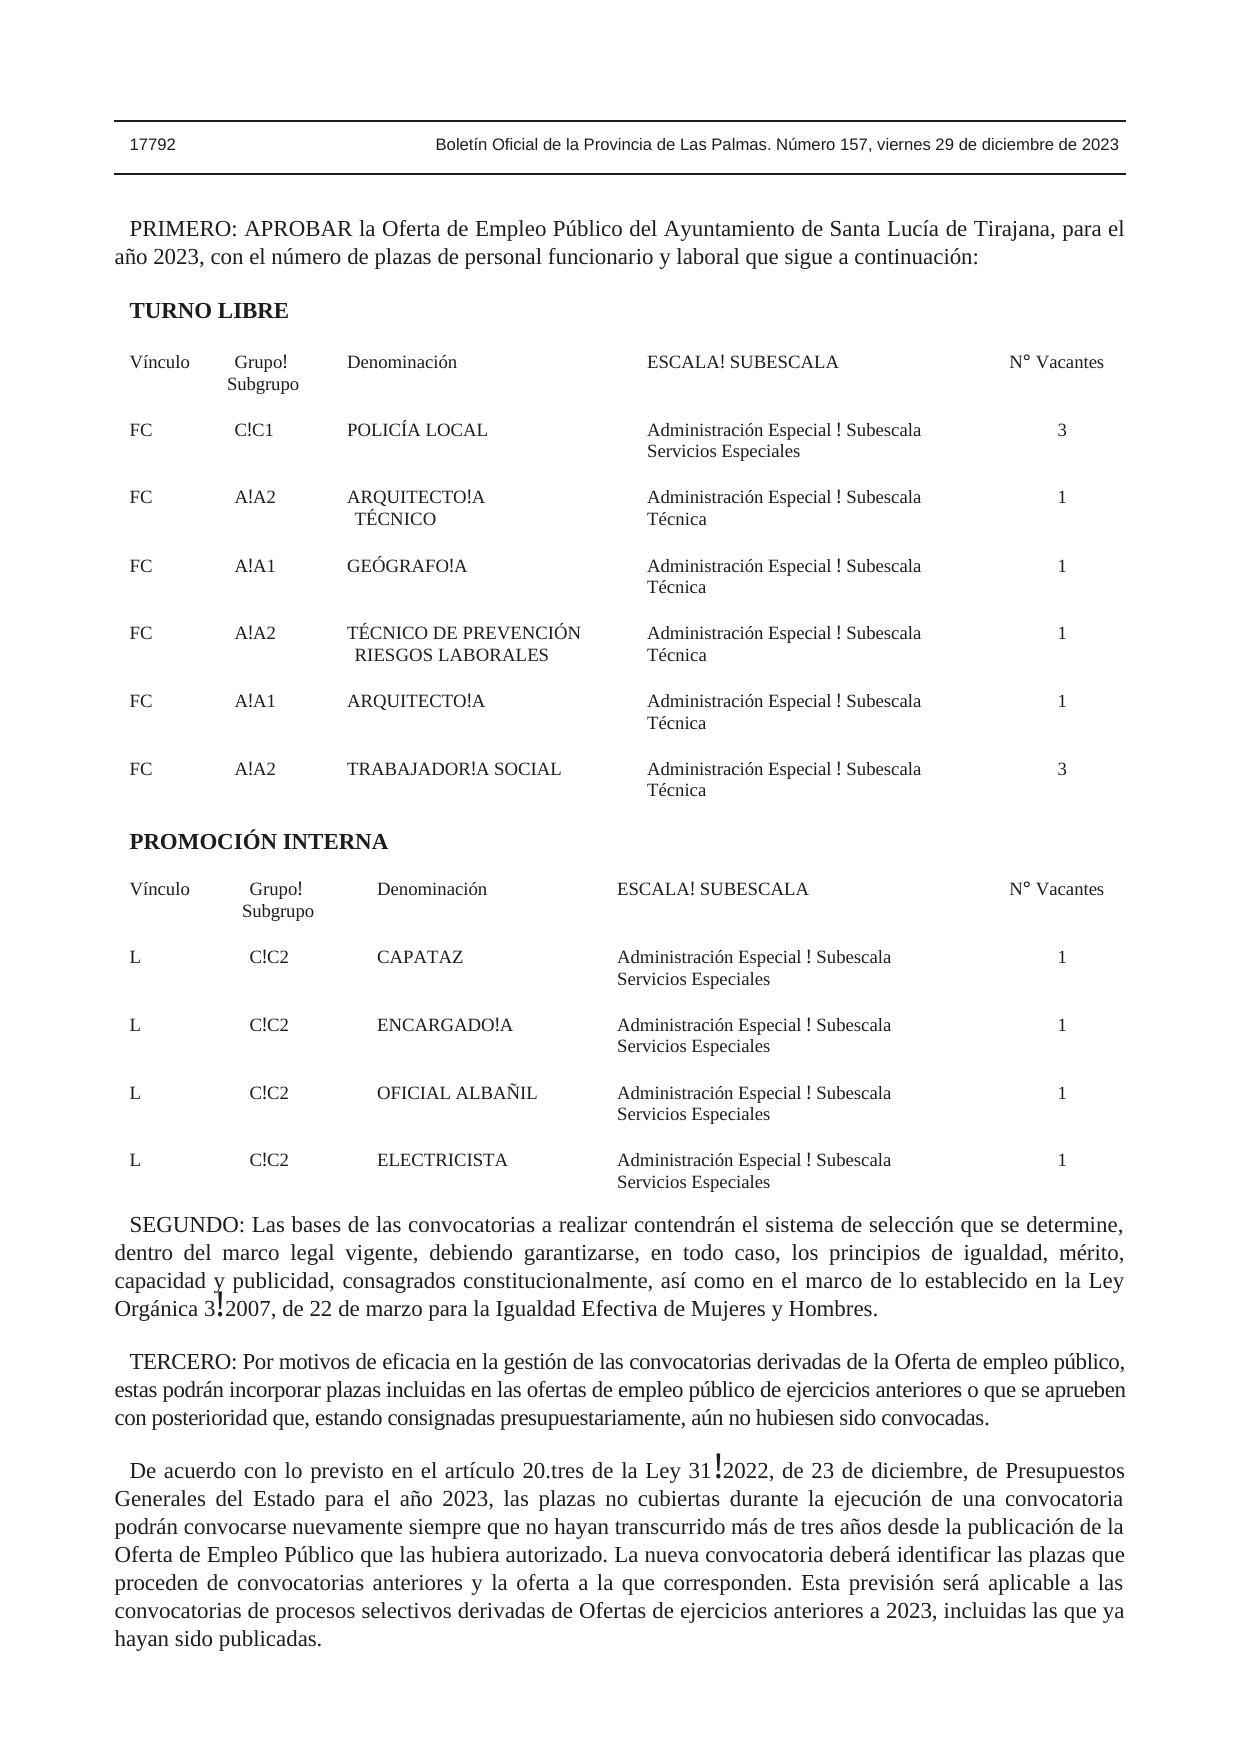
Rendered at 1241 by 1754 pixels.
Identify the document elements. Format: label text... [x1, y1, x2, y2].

text TÉCNICO Técnica [354, 508, 1126, 530]
text PROMOCIÓN INTERNA [129, 827, 1126, 854]
text Vínculo Grupo! Denominación ESCALA! SUBESCALA N° Vacantes [129, 879, 1126, 900]
text FC A!A2 TRABAJADOR!A SOCIAL Administración Especial ! Subescala 3 [129, 758, 1126, 779]
text Servicios Especiales [617, 1103, 1126, 1125]
text FC A!A2 ARQUITECTO!A Administración Especial ! Subescala 1 [129, 487, 1126, 508]
text TERCERO: Por motivos de eficacia en la gestión de las convocatorias derivadas de la Oferta de empleo público, estas podrán incorporar plazas incluidas en las ofertas de empleo público de ejercicios anteriores o que se aprueben con posterioridad que, estando consignadas presupuestariamente, aún no hubiesen sido convocadas. [114, 1347, 1126, 1431]
text FC A!A1 ARQUITECTO!A Administración Especial ! Subescala 1 [129, 691, 1126, 712]
text L C!C2 CAPATAZ Administración Especial ! Subescala 1 [129, 947, 1126, 968]
text Subgrupo [242, 900, 1126, 921]
text PRIMERO: APROBAR la Oferta de Empleo Público del Ayuntamiento de Santa Lucía de Tirajana, para el año 2023, con el número de plazas de personal funcionario y laboral que sigue a continuación: [114, 214, 1126, 270]
text Servicios Especiales [617, 1171, 1126, 1192]
text TURNO LIBRE [129, 297, 1126, 324]
text 17792 Boletín Oficial de la Provincia de Las Palmas. Número 157, viernes 29 de diciembre de 2023 [129, 136, 1126, 153]
text FC A!A1 GEÓGRAFO!A Administración Especial ! Subescala 1 [129, 554, 1126, 576]
text FC C!C1 POLICÍA LOCAL Administración Especial ! Subescala 3 [129, 419, 1126, 441]
text RIESGOS LABORALES Técnica [354, 644, 1126, 666]
text Técnica [647, 779, 1126, 801]
text L C!C2 ENCARGADO!A Administración Especial ! Subescala 1 [129, 1014, 1126, 1036]
text Servicios Especiales [617, 1036, 1126, 1057]
text L C!C2 OFICIAL ALBAÑIL Administración Especial ! Subescala 1 [129, 1082, 1126, 1103]
text Técnica [647, 576, 1126, 598]
text Vínculo Grupo! Denominación ESCALA! SUBESCALA N° Vacantes [129, 352, 1126, 373]
text Servicios Especiales [617, 968, 1126, 989]
text De acuerdo con lo previsto en el artículo 20.tres de la Ley 31!2022, de 23 de diciembre, de Presupuestos Generales del Estado para el año 2023, las plazas no cubiertas durante la ejecución de una convocatoria podrán convocarse nuevamente siempre que no hayan transcurrido más de tres años desde la publicación de la Oferta de Empleo Público que las hubiera autorizado. La nueva convocatoria deberá identificar las plazas que proceden de convocatorias anteriores y la oferta a la que corresponden. Esta previsión será aplicable a las convocatorias de procesos selectivos derivadas de Ofertas de ejercicios anteriores a 2023, incluidas las que ya hayan sido publicadas. [114, 1457, 1126, 1652]
text FC A!A2 TÉCNICO DE PREVENCIÓN Administración Especial ! Subescala 1 [129, 622, 1126, 644]
text L C!C2 ELECTRICISTA Administración Especial ! Subescala 1 [129, 1150, 1126, 1171]
text Técnica [647, 712, 1126, 733]
text Subgrupo [227, 373, 1126, 394]
text SEGUNDO: Las bases de las convocatorias a realizar contendrán el sistema de selección que se determine, dentro del marco legal vigente, debiendo garantizarse, en todo caso, los principios de igualdad, mérito, capacidad y publicidad, consagrados constitucionalmente, así como en el marco de lo establecido en la Ley Orgánica 3!2007, de 22 de marzo para la Igualdad Efectiva de Mujeres y Hombres. [114, 1210, 1126, 1322]
text Servicios Especiales [647, 441, 1126, 462]
